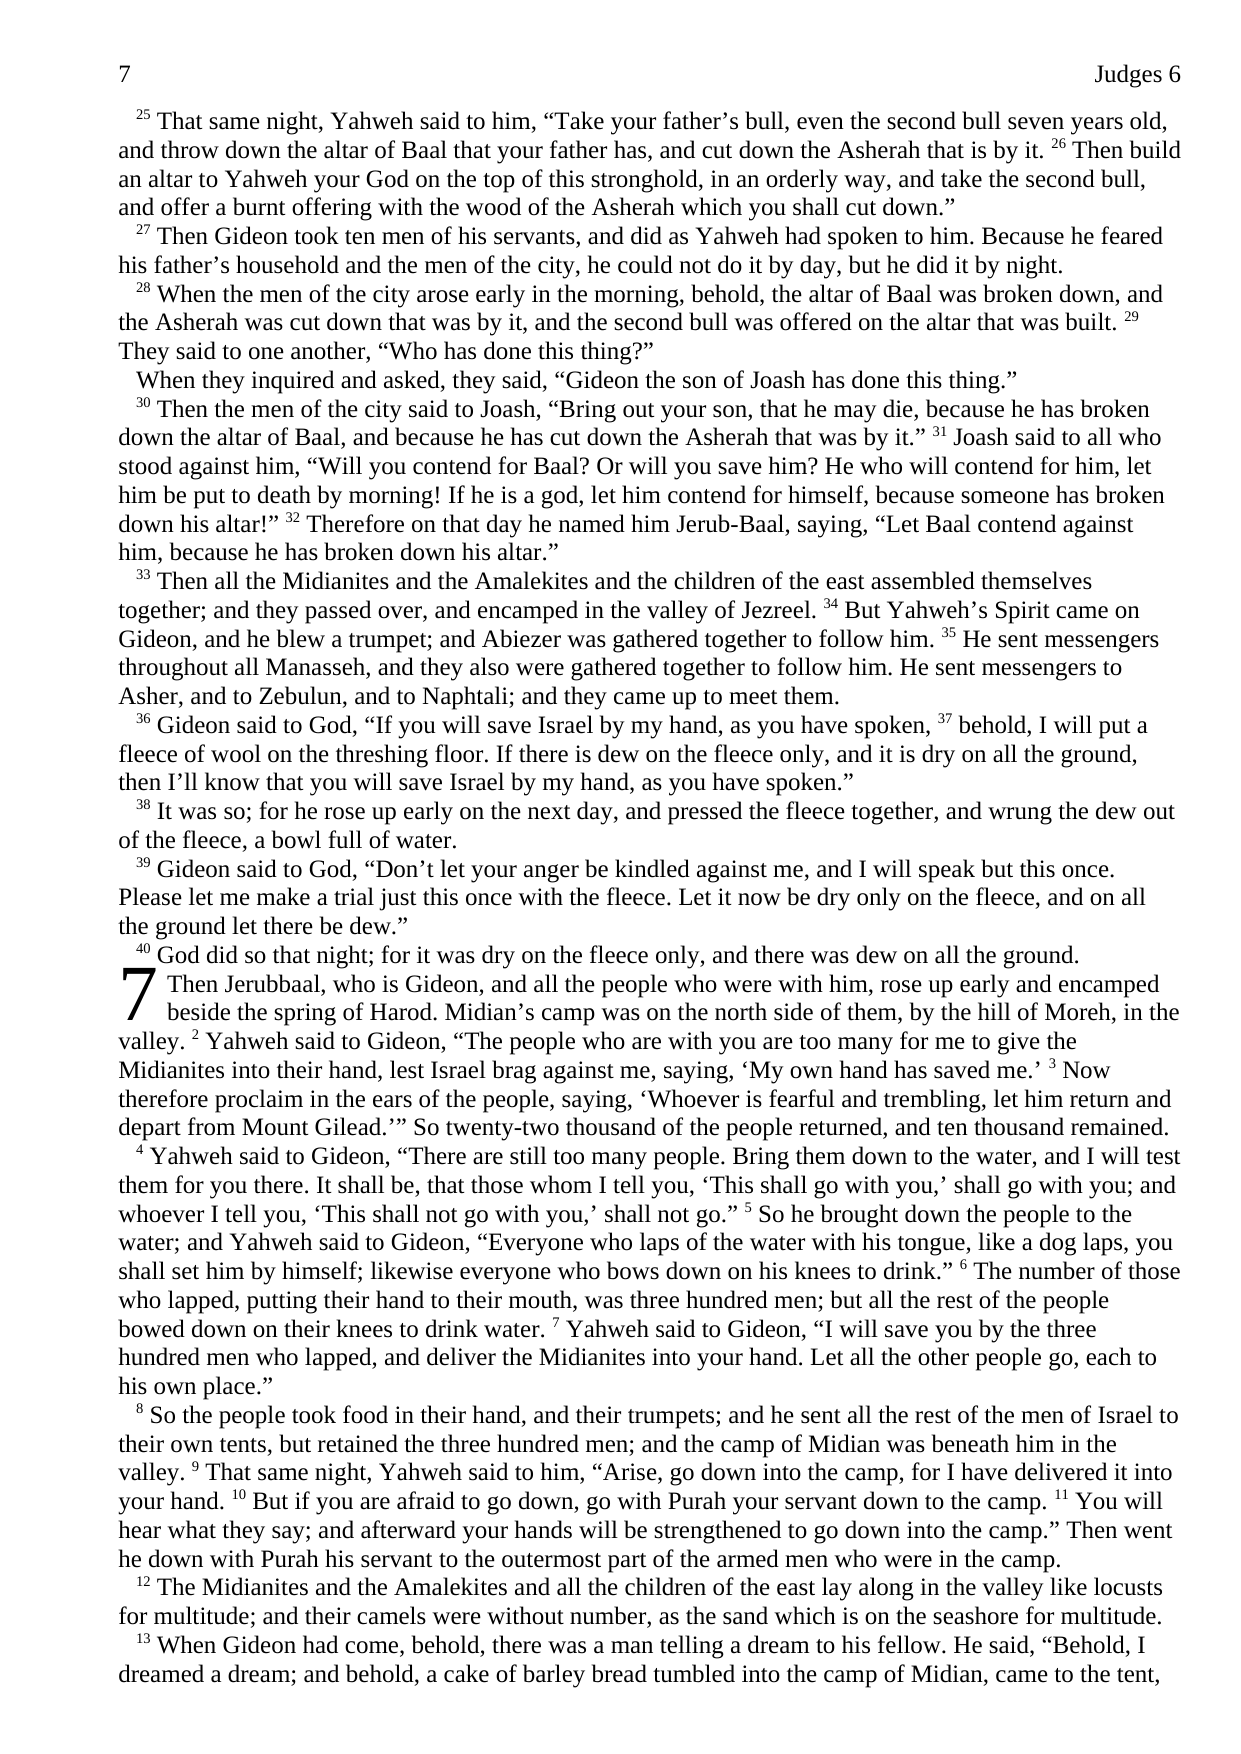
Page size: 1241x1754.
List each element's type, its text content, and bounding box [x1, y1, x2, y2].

text When they inquired and asked, they said, “Gideon the son of Joash has done this thing.” [118, 365, 1181, 394]
text 12 The Midianites and the Amalekites and all the children of the east lay along in the valley like locusts for multitude; and their camels were without number, as the sand which is on the seashore for multitude. [118, 1572, 1181, 1630]
text 4 Yahweh said to Gideon, “There are still too many people. Bring them down to the water, and I will test them for you there. It shall be, that those whom I tell you, ‘This shall go with you,’ shall go with you; and whoever I tell you, ‘This shall not go with you,’ shall not go.” 5 So he brought down the people to the water; and Yahweh said to Gideon, “Everyone who laps of the water with his tongue, like a dog laps, you shall set him by himself; likewise everyone who bows down on his knees to drink.” 6 The number of those who lapped, putting their hand to their mouth, was three hundred men; but all the rest of the people bowed down on their knees to drink water. 7 Yahweh said to Gideon, “I will save you by the three hundred men who lapped, and deliver the Midianites into your hand. Let all the other people go, each to his own place.” [118, 1141, 1181, 1400]
text 38 It was so; for he rose up early on the next day, and pressed the fleece together, and wrung the dew out of the fleece, a bowl full of water. [118, 796, 1181, 854]
text 36 Gideon said to God, “If you will save Israel by my hand, as you have spoken, 37 behold, I will put a fleece of wool on the threshing floor. If there is dew on the fleece only, and it is dry on all the ground, then I’ll know that you will save Israel by my hand, as you have spoken.” [118, 710, 1181, 796]
text 39 Gideon said to God, “Don’t let your anger be kindled against me, and I will speak but this once. Please let me make a trial just this once with the fleece. Let it now be dry only on the fleece, and on all the ground let there be dew.” [118, 854, 1181, 940]
text 30 Then the men of the city said to Joash, “Bring out your son, that he may die, because he has broken down the altar of Baal, and because he has cut down the Asherah that was by it.” 31 Joash said to all who stood against him, “Will you contend for Baal? Or will you save him? He who will contend for him, let him be put to death by morning! If he is a god, let him contend for himself, because someone has broken down his altar!” 32 Therefore on that day he named him Jerub-Baal, saying, “Let Baal contend against him, because he has broken down his altar.” [118, 394, 1181, 566]
text 33 Then all the Midianites and the Amalekites and the children of the east assembled themselves together; and they passed over, and encamped in the valley of Jezreel. 34 But Yahweh’s Spirit came on Gideon, and he blew a trumpet; and Abiezer was gathered together to follow him. 35 He sent messengers throughout all Manasseh, and they also were gathered together to follow him. He sent messengers to Asher, and to Zebulun, and to Naphtali; and they came up to meet them. [118, 566, 1181, 710]
text 27 Then Gideon took ten men of his servants, and did as Yahweh had spoken to him. Because he feared his father’s household and the men of the city, he could not do it by day, but he did it by night. [118, 221, 1181, 279]
text 40 God did so that night; for it was dry on the fleece only, and there was dew on all the ground. [118, 940, 1181, 969]
text 28 When the men of the city arose early in the morning, behold, the altar of Baal was broken down, and the Asherah was cut down that was by it, and the second bull was offered on the altar that was built. 29 They said to one another, “Who has done this thing?” [118, 279, 1181, 365]
text 25 That same night, Yahweh said to him, “Take your father’s bull, even the second bull seven years old, and throw down the altar of Baal that your father has, and cut down the Asherah that is by it. 26 Then build an altar to Yahweh your God on the top of this stronghold, in an orderly way, and take the second bull, and offer a burnt offering with the wood of the Asherah which you shall cut down.” [118, 106, 1181, 221]
text 8 So the people took food in their hand, and their trumpets; and he sent all the rest of the men of Israel to their own tents, but retained the three hundred men; and the camp of Midian was beneath him in the valley. 9 That same night, Yahweh said to him, “Arise, go down into the camp, for I have delivered it into your hand. 10 But if you are afraid to go down, go with Purah your servant down to the camp. 11 You will hear what they say; and afterward your hands will be strengthened to go down into the camp.” Then went he down with Purah his servant to the outermost part of the armed men who were in the camp. [118, 1400, 1181, 1572]
text 13 When Gideon had come, behold, there was a man telling a dream to his fellow. He said, “Behold, I dreamed a dream; and behold, a cake of barley bread tumbled into the camp of Midian, came to the tent, [118, 1630, 1181, 1687]
text 7Then Jerubbaal, who is Gideon, and all the people who were with him, rose up early and encamped beside the spring of Harod. Midian’s camp was on the north side of them, by the hill of Moreh, in the valley. 2 Yahweh said to Gideon, “The people who are with you are too many for me to give the Midianites into their hand, lest Israel brag against me, saying, ‘My own hand has saved me.’ 3 Now therefore proclaim in the ears of the people, saying, ‘Whoever is fearful and trembling, let him return and depart from Mount Gilead.’” So twenty-two thousand of the people returned, and ten thousand remained. [118, 969, 1181, 1141]
